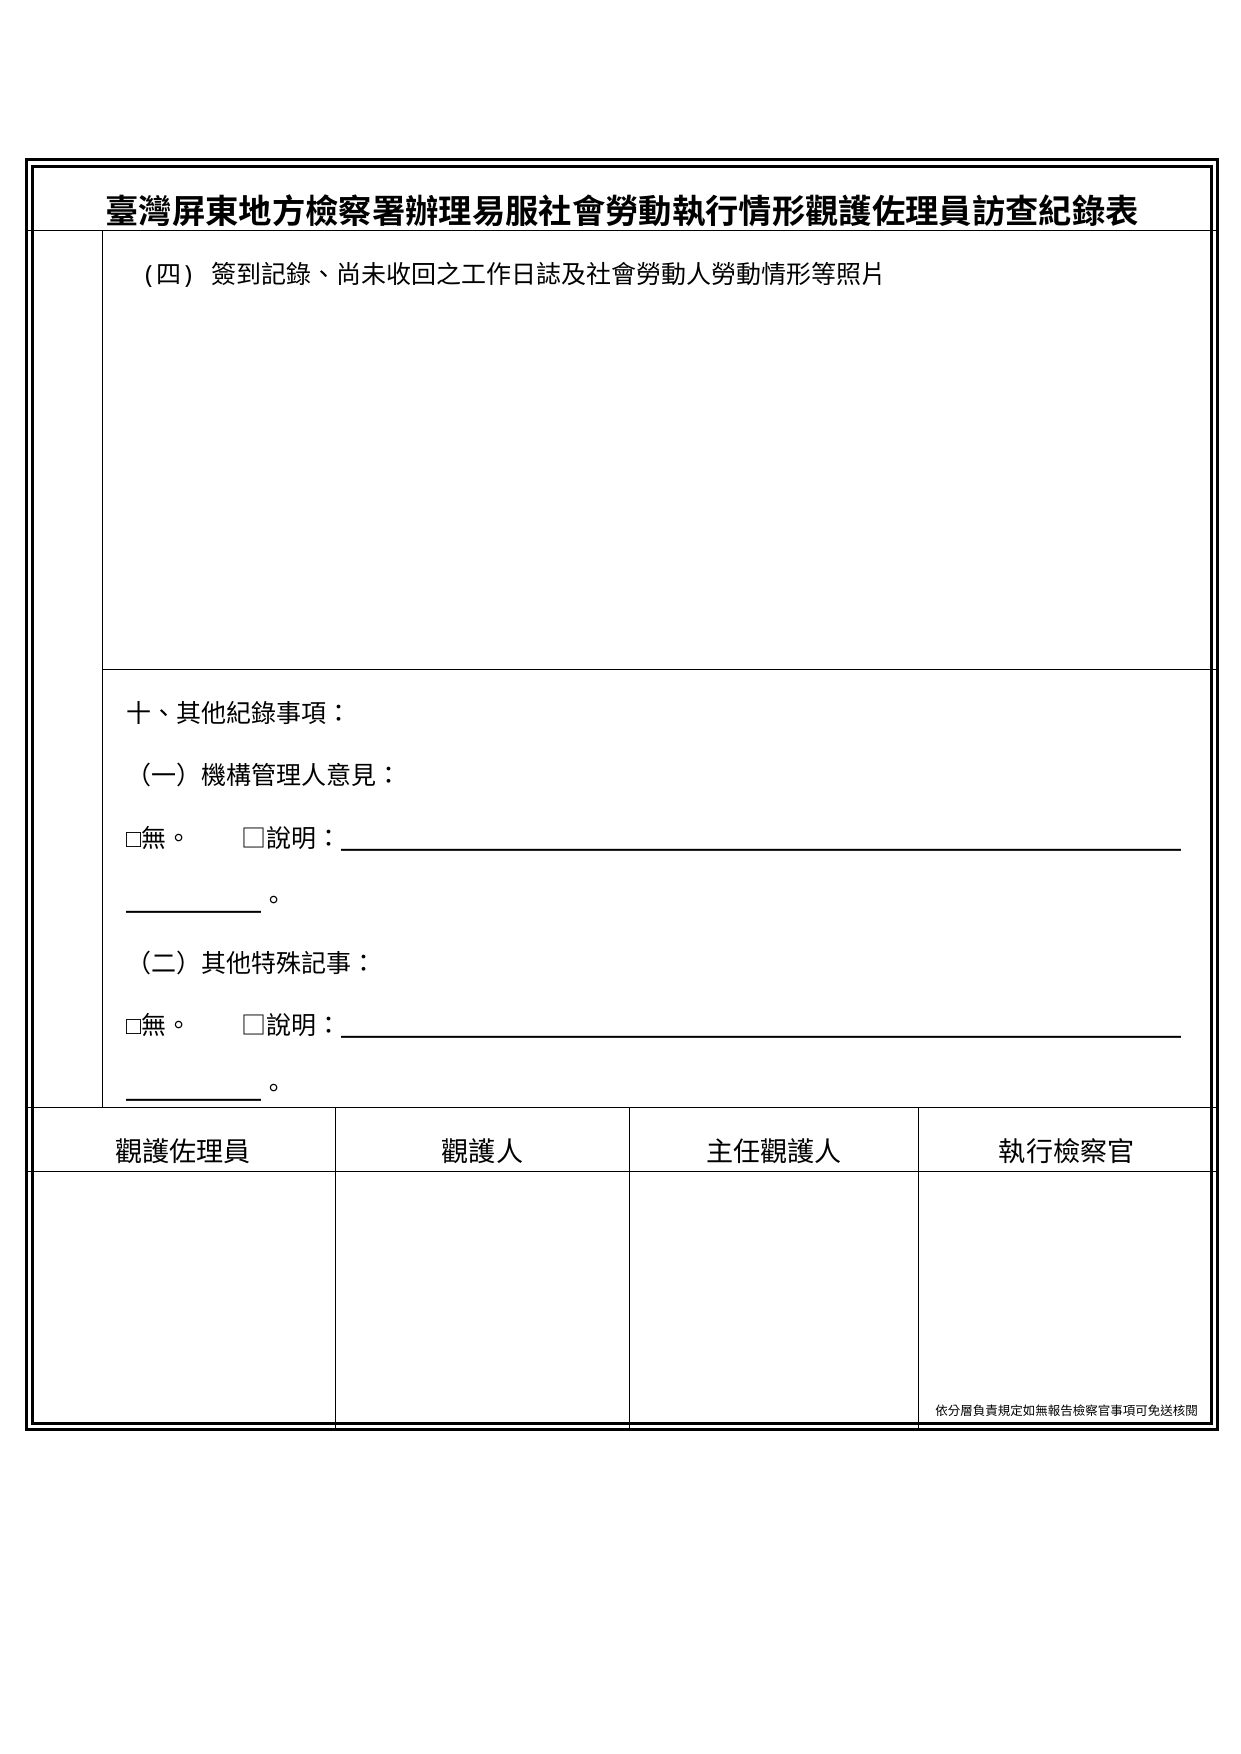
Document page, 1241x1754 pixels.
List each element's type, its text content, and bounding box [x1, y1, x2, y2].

table_cell [34, 1172, 335, 1422]
table_cell [34, 231, 102, 1107]
table_cell 觀護佐理員 [34, 1108, 335, 1171]
table_cell 十、其他紀錄事項： （一）機構管理人意見： □無。 □說明：_________________________________________________________________。 （二）其他特殊記事： □無。 □說明：_________________________________________________________________。 [103, 670, 1210, 1107]
table_cell (四) 簽到記錄、尚未收回之工作日誌及社會勞動人勞動情形等照片 [103, 231, 1210, 669]
table_cell [336, 1172, 629, 1422]
table_cell 依分層負責規定如無報告檢察官事項可免送核閱 [919, 1172, 1210, 1422]
table_cell 執行檢察官 [919, 1108, 1210, 1171]
table_cell 觀護人 [336, 1108, 629, 1171]
table_header 臺灣屏東地方檢察署辦理易服社會勞動執行情形觀護佐理員訪查紀錄表 [30, 161, 1214, 230]
table_cell [630, 1172, 918, 1422]
table_cell 主任觀護人 [630, 1108, 918, 1171]
